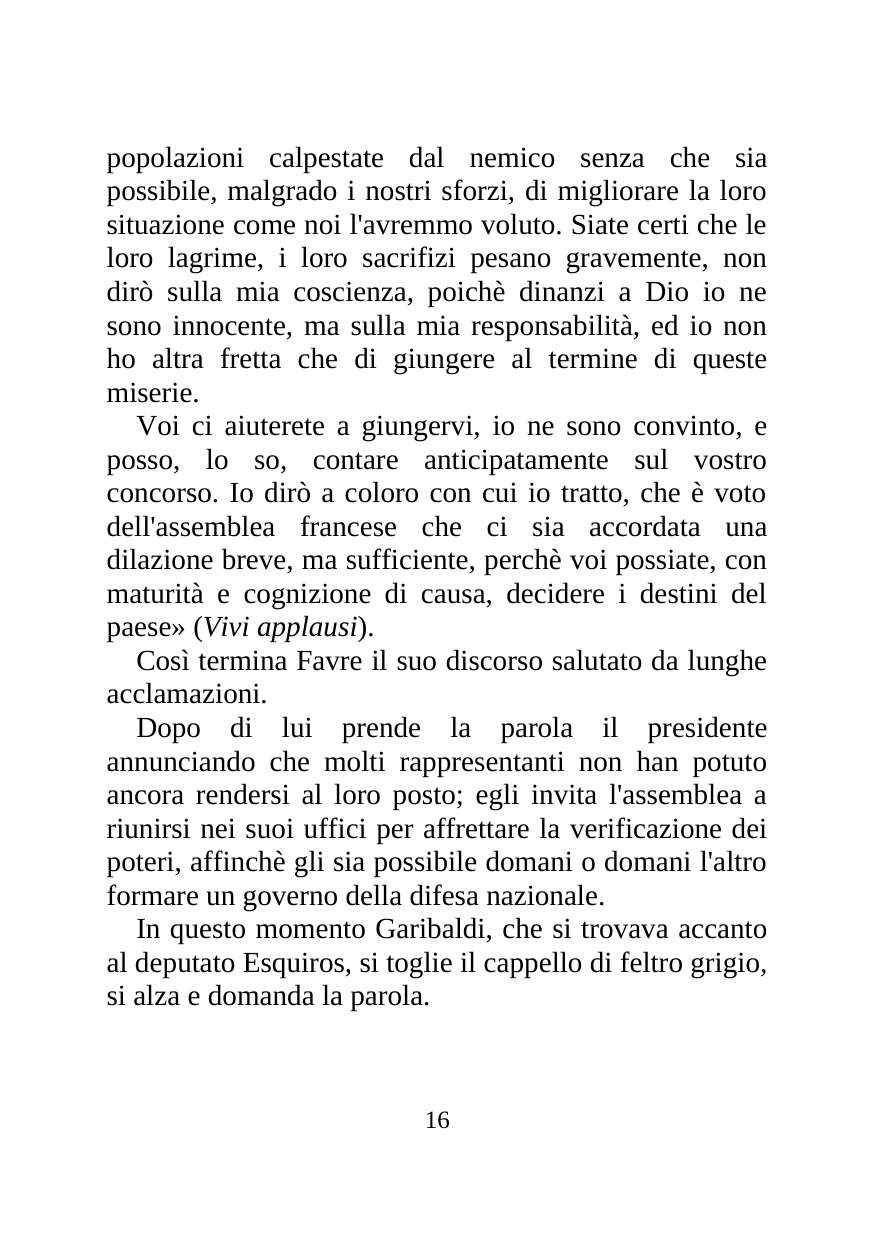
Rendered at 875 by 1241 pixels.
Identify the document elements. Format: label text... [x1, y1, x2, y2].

text popolazioni calpestate dal nemico senza che sia possibile, malgrado i nostri sforzi, di migliorare la loro situazione come noi l'avremmo voluto. Siate certi che le loro lagrime, i loro sacrifizi pesano gravemente, non dirò sulla mia coscienza, poichè dinanzi a Dio io ne sono innocente, ma sulla mia responsabilità, ed io non ho altra fretta che di giungere al termine di queste miserie. [106, 140, 768, 408]
text In questo momento Garibaldi, che si trovava accanto al deputato Esquiros, si toglie il cappello di feltro grigio, si alza e domanda la parola. [106, 911, 768, 1012]
text Voi ci aiuterete a giungervi, io ne sono convinto, e posso, lo so, contare anticipatamente sul vostro concorso. Io dirò a coloro con cui io tratto, che è voto dell'assemblea francese che ci sia accordata una dilazione breve, ma sufficiente, perchè voi possiate, con maturità e cognizione di causa, decidere i destini del paese» (Vivi applausi). [106, 408, 768, 643]
text Così termina Favre il suo discorso salutato da lunghe acclamazioni. [106, 643, 768, 710]
text Dopo di lui prende la parola il presidente annunciando che molti rappresentanti non han potuto ancora rendersi al loro posto; egli invita l'assemblea a riunirsi nei suoi uffici per affrettare la verificazione dei poteri, affinchè gli sia possibile domani o domani l'altro formare un governo della difesa nazionale. [106, 710, 768, 911]
